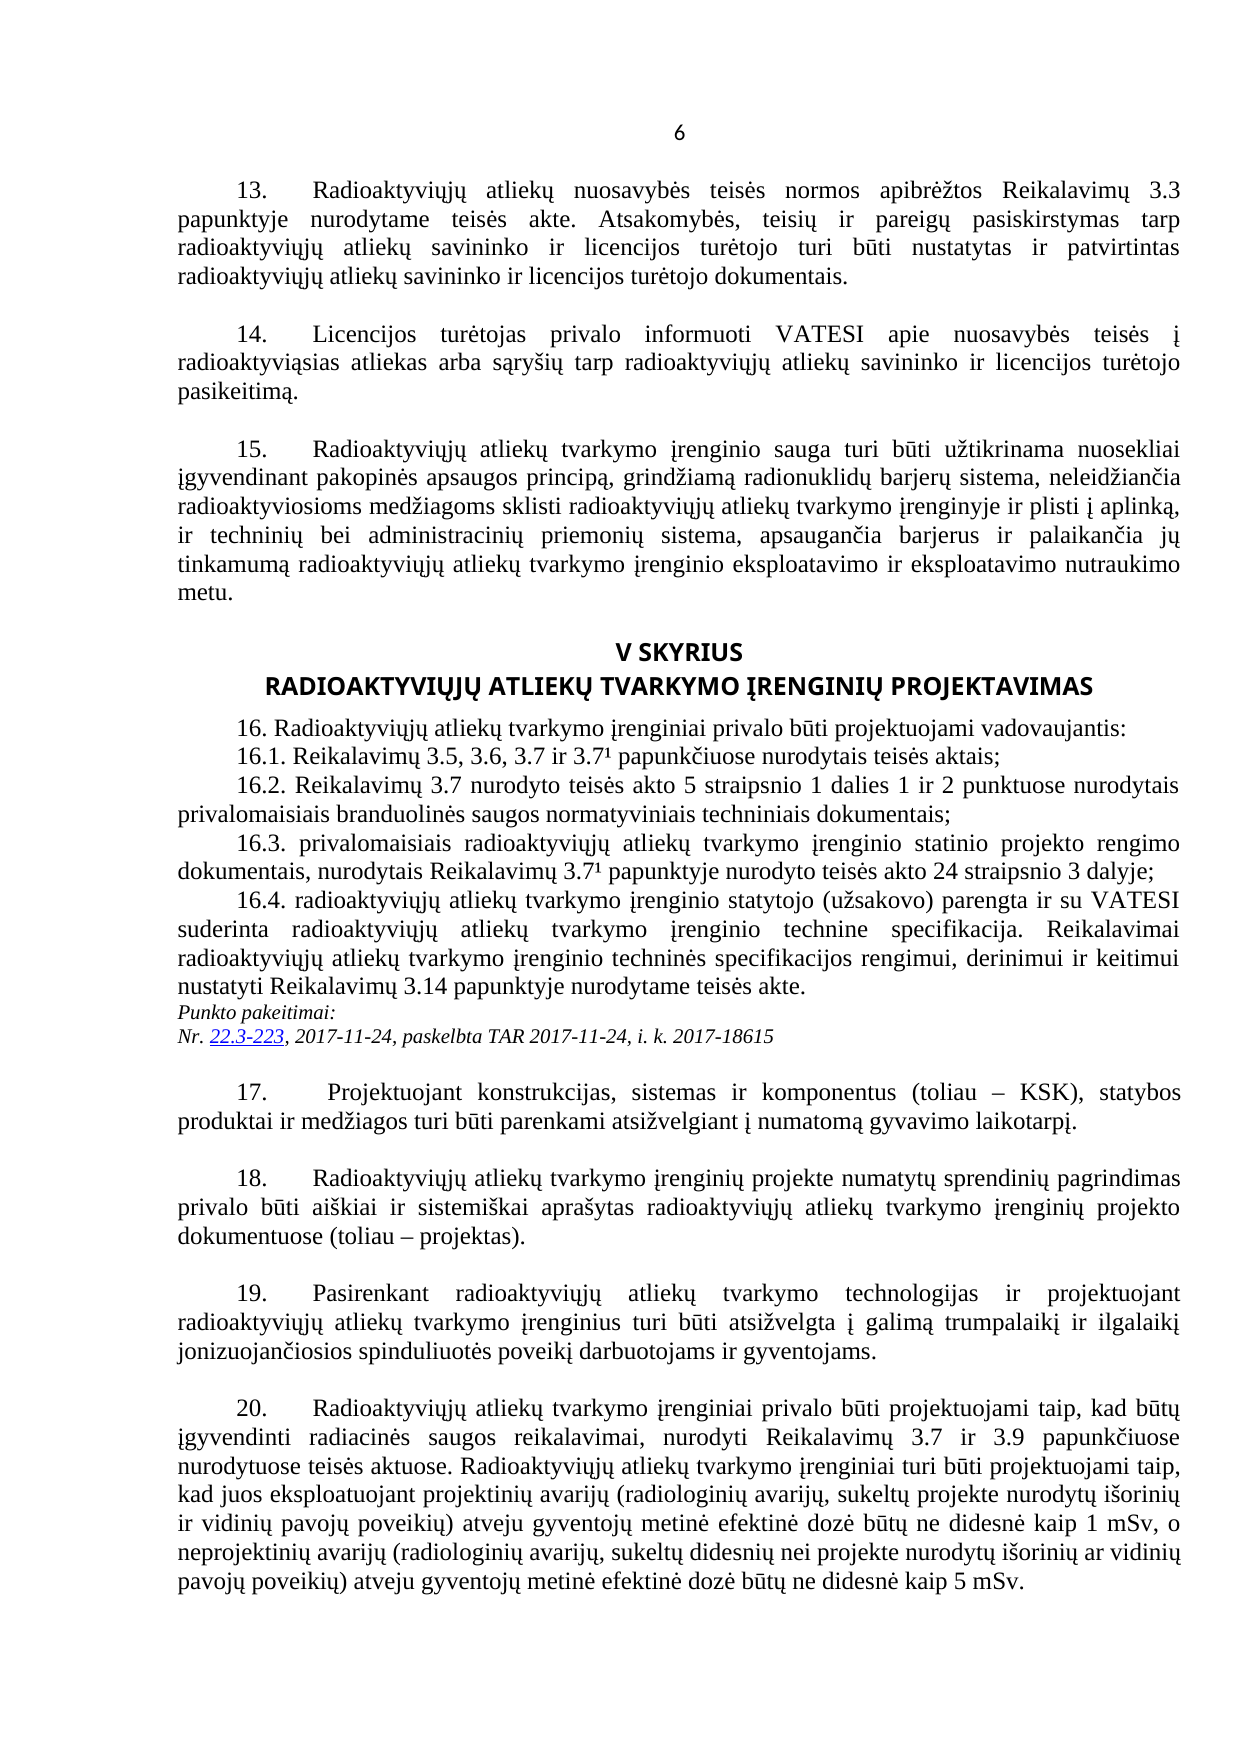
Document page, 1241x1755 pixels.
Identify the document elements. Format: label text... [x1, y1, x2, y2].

text 19. Pasirenkant radioaktyviųjų atliekų tvarkymo technologijas ir projektuojant radioaktyviųjų atliekų tvarkymo įrenginius turi būti atsižvelgta į galimą trumpalaikį ir ilgalaikį jonizuojančiosios spinduliuotės poveikį darbuotojams ir gyventojams. [177, 1278, 1181, 1364]
text 16.1. Reikalavimų 3.5, 3.6, 3.7 ir 3.7¹ papunkčiuose nurodytais teisės aktais; [177, 741, 1181, 770]
text 15. Radioaktyviųjų atliekų tvarkymo įrenginio sauga turi būti užtikrinama nuosekliai įgyvendinant pakopinės apsaugos principą, grindžiamą radionuklidų barjerų sistema, neleidžiančia radioaktyviosioms medžiagoms sklisti radioaktyviųjų atliekų tvarkymo įrenginyje ir plisti į aplinką, ir techninių bei administracinių priemonių sistema, apsaugančia barjerus ir palaikančia jų tinkamumą radioaktyviųjų atliekų tvarkymo įrenginio eksploatavimo ir eksploatavimo nutraukimo metu. [177, 434, 1181, 606]
text 16.4. radioaktyviųjų atliekų tvarkymo įrenginio statytojo (užsakovo) parengta ir su VATESI suderinta radioaktyviųjų atliekų tvarkymo įrenginio technine specifikacija. Reikalavimai radioaktyviųjų atliekų tvarkymo įrenginio techninės specifikacijos rengimui, derinimui ir keitimui nustatyti Reikalavimų 3.14 papunktyje nurodytame teisės akte. [177, 885, 1181, 1000]
text 14. Licencijos turėtojas privalo informuoti VATESI apie nuosavybės teisės į radioaktyviąsias atliekas arba sąryšių tarp radioaktyviųjų atliekų savininko ir licencijos turėtojo pasikeitimą. [177, 319, 1181, 405]
text 16.3. privalomaisiais radioaktyviųjų atliekų tvarkymo įrenginio statinio projekto rengimo dokumentais, nurodytais Reikalavimų 3.7¹ papunktyje nurodyto teisės akto 24 straipsnio 3 dalyje; [177, 828, 1181, 885]
text 17. Projektuojant konstrukcijas, sistemas ir komponentus (toliau – KSK), statybos produktai ir medžiagos turi būti parenkami atsižvelgiant į numatomą gyvavimo laikotarpį. [177, 1077, 1181, 1134]
text 13. Radioaktyviųjų atliekų nuosavybės teisės normos apibrėžtos Reikalavimų 3.3 papunktyje nurodytame teisės akte. Atsakomybės, teisių ir pareigų pasiskirstymas tarp radioaktyviųjų atliekų savininko ir licencijos turėtojo turi būti nustatytas ir patvirtintas radioaktyviųjų atliekų savininko ir licencijos turėtojo dokumentais. [177, 175, 1181, 290]
text Punkto pakeitimai: [177, 1000, 1181, 1024]
text RADIOAKTYVIŲJŲ ATLIEKŲ TVARKYMO įrenginių PROJEKTAVIMAS [177, 669, 1181, 703]
text Nr. 22.3-223, 2017-11-24, paskelbta TAR 2017-11-24, i. k. 2017-18615 [177, 1024, 1181, 1048]
text V SKYRIUS [177, 635, 1181, 669]
text 18. Radioaktyviųjų atliekų tvarkymo įrenginių projekte numatytų sprendinių pagrindimas privalo būti aiškiai ir sistemiškai aprašytas radioaktyviųjų atliekų tvarkymo įrenginių projekto dokumentuose (toliau – projektas). [177, 1163, 1181, 1249]
text 16.2. Reikalavimų 3.7 nurodyto teisės akto 5 straipsnio 1 dalies 1 ir 2 punktuose nurodytais privalomaisiais branduolinės saugos normatyviniais techniniais dokumentais; [177, 770, 1181, 828]
text 16. Radioaktyviųjų atliekų tvarkymo įrenginiai privalo būti projektuojami vadovaujantis: [177, 713, 1181, 741]
text 20. Radioaktyviųjų atliekų tvarkymo įrenginiai privalo būti projektuojami taip, kad būtų įgyvendinti radiacinės saugos reikalavimai, nurodyti Reikalavimų 3.7 ir 3.9 papunkčiuose nurodytuose teisės aktuose. Radioaktyviųjų atliekų tvarkymo įrenginiai turi būti projektuojami taip, kad juos eksploatuojant projektinių avarijų (radiologinių avarijų, sukeltų projekte nurodytų išorinių ir vidinių pavojų poveikių) atveju gyventojų metinė efektinė dozė būtų ne didesnė kaip 1 mSv, o neprojektinių avarijų (radiologinių avarijų, sukeltų didesnių nei projekte nurodytų išorinių ar vidinių pavojų poveikių) atveju gyventojų metinė efektinė dozė būtų ne didesnė kaip 5 mSv. [177, 1393, 1181, 1594]
